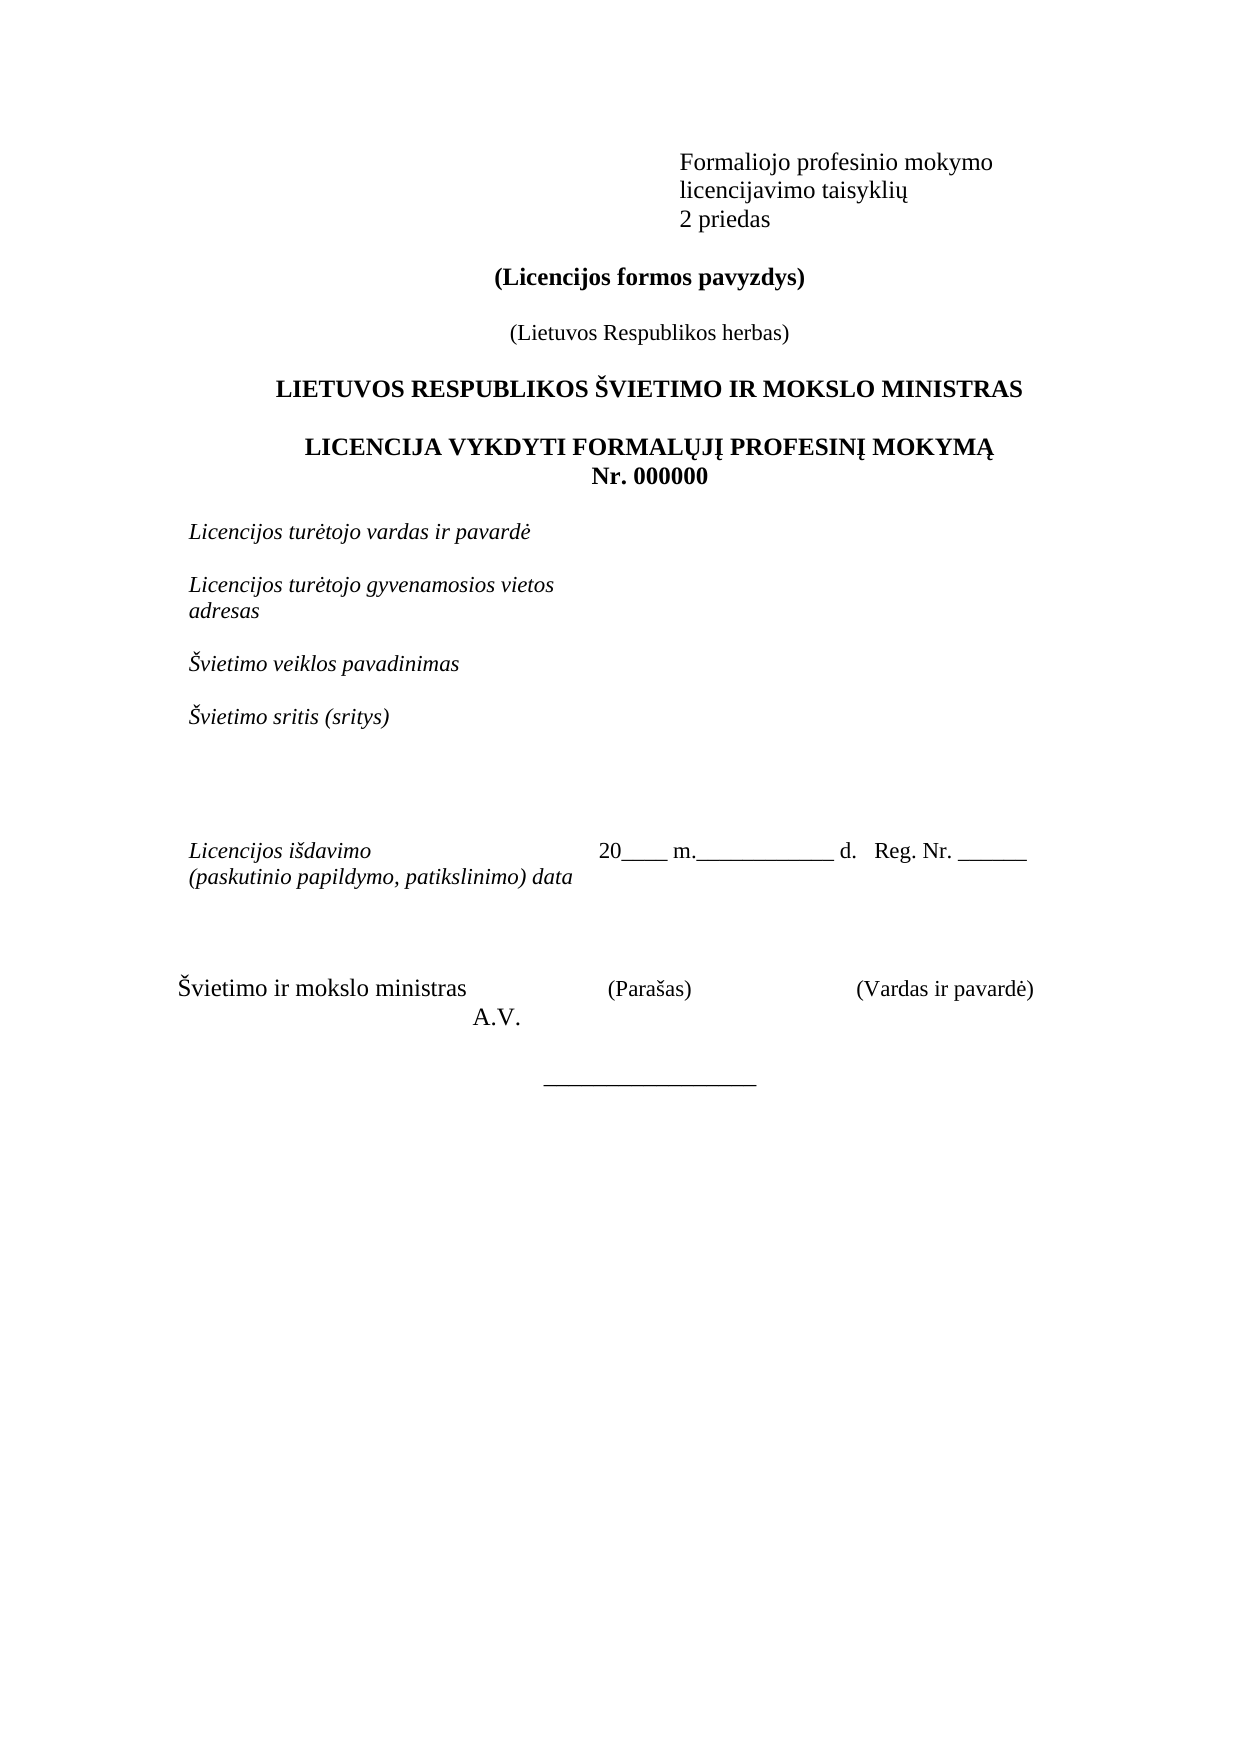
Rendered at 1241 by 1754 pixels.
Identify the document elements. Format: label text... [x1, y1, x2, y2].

table_cell [576, 782, 1148, 808]
text licencijavimo taisyklių [679, 176, 1122, 204]
table_header Licencijos išdavimo (paskutinio papildymo, patikslinimo) data [177, 837, 587, 889]
table_cell [576, 703, 1148, 729]
table_cell Licencijos turėtojo gyvenamosios vietos adresas [177, 571, 576, 624]
table_cell [177, 624, 576, 650]
table_cell [177, 676, 576, 703]
text LIETUVOS RESPUBLIKOS ŠVIETIMO IR MOKSLO MINISTRAS [177, 374, 1122, 403]
text (Lietuvos Respublikos herbas) [177, 319, 1122, 346]
text (Licencijos formos pavyzdys) [177, 262, 1122, 291]
text Formaliojo profesinio mokymo [679, 147, 1122, 176]
table_header [576, 518, 1148, 544]
table_cell [576, 755, 1148, 782]
text Švietimo ir mokslo ministras (Parašas) (Vardas ir pavardė) [177, 973, 1122, 1002]
table_cell Švietimo veiklos pavadinimas [177, 650, 576, 676]
table_cell [587, 890, 1133, 916]
table_cell [576, 545, 1148, 571]
table_cell [177, 545, 576, 571]
table_cell [177, 729, 576, 755]
text LICENCIJA VYKDYTI FORMALŲJĮ PROFESINĮ MOKYMĄ [177, 432, 1122, 461]
table_header 20____ m.____________ d. Reg. Nr. ______ [587, 837, 1133, 889]
table_cell [576, 624, 1148, 650]
table_cell [576, 729, 1148, 755]
table_cell [576, 650, 1148, 676]
table_cell [576, 676, 1148, 703]
text Nr. 000000 [177, 461, 1122, 489]
table_cell [177, 782, 576, 808]
table_cell [177, 890, 587, 916]
table_cell Švietimo sritis (sritys) [177, 703, 576, 729]
table_header Licencijos turėtojo vardas ir pavardė [177, 518, 576, 544]
text A.V. [472, 1002, 1122, 1031]
text 2 priedas [679, 204, 1122, 233]
table_cell [177, 755, 576, 782]
table_cell [576, 571, 1148, 624]
text _________________ [177, 1060, 1122, 1088]
